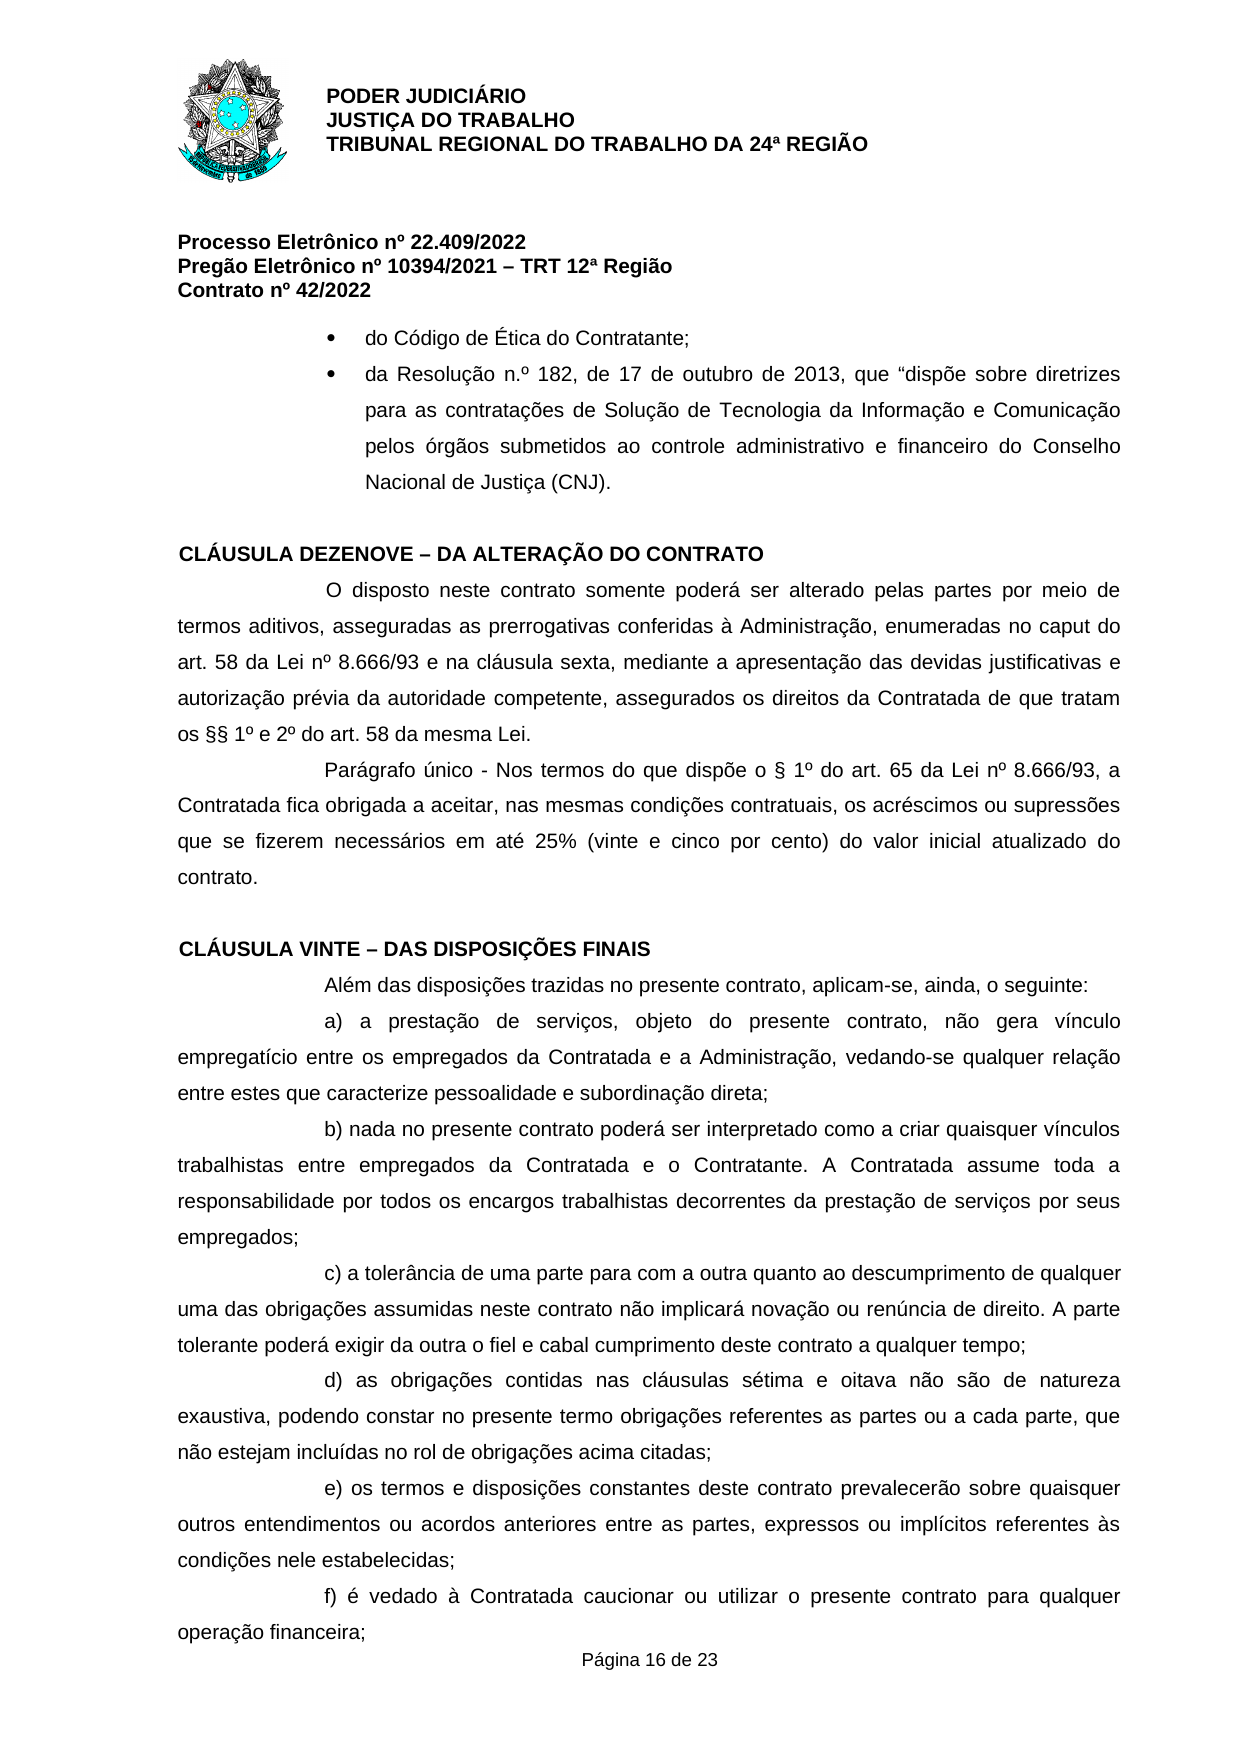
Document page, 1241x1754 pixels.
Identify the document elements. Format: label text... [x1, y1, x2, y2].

picture [177, 58, 289, 183]
text a) a prestação de serviços, objeto do presente contrato, não gera vínculo empregatício entre os empregados da Contratada e a Administração, vedando-se qualquer relação entre estes que caracterize pessoalidade e subordinação direta; [177, 1009, 1122, 1105]
text Além das disposições trazidas no presente contrato, aplicam-se, ainda, o seguinte: [177, 973, 1122, 997]
text c) a tolerância de uma parte para com a outra quanto ao descumprimento de qualquer uma das obrigações assumidas neste contrato não implicará novação ou renúncia de direito. A parte tolerante poderá exigir da outra o fiel e cabal cumprimento deste contrato a qualquer tempo; [177, 1261, 1122, 1356]
text e) os termos e disposições constantes deste contrato prevalecerão sobre quaisquer outros entendimentos ou acordos anteriores entre as partes, expressos ou implícitos referentes às condições nele estabelecidas; [177, 1476, 1122, 1572]
text CLÁUSULA DEZENOVE – DA ALTERAÇÃO DO CONTRATO [177, 542, 1117, 566]
list da Resolução n.º 182, de 17 de outubro de 2013, que “dispõe sobre diretrizes para as contratações de Solução de Tecnologia da Informação e Comunicação pelos órgãos submetidos ao controle administrativo e financeiro do Conselho Nacional de Justiça (CNJ). [327, 362, 1122, 494]
text Parágrafo único - Nos termos do que dispõe o § 1º do art. 65 da Lei nº 8.666/93, a Contratada fica obrigada a aceitar, nas mesmas condições contratuais, os acréscimos ou supressões que se fizerem necessários em até 25% (vinte e cinco por cento) do valor inicial atualizado do contrato. [177, 757, 1122, 889]
text f) é vedado à Contratada caucionar ou utilizar o presente contrato para qualquer operação financeira; [177, 1584, 1122, 1644]
list do Código de Ética do Contratante; [327, 326, 1122, 350]
text d) as obrigações contidas nas cláusulas sétima e oitava não são de natureza exaustiva, podendo constar no presente termo obrigações referentes as partes ou a cada parte, que não estejam incluídas no rol de obrigações acima citadas; [177, 1368, 1122, 1464]
text CLÁUSULA VINTE – DAS DISPOSIÇÕES FINAIS [177, 937, 1117, 961]
text b) nada no presente contrato poderá ser interpretado como a criar quaisquer vínculos trabalhistas entre empregados da Contratada e o Contratante. A Contratada assume toda a responsabilidade por todos os encargos trabalhistas decorrentes da prestação de serviços por seus empregados; [177, 1117, 1122, 1248]
text O disposto neste contrato somente poderá ser alterado pelas partes por meio de termos aditivos, asseguradas as prerrogativas conferidas à Administração, enumeradas no caput do art. 58 da Lei nº 8.666/93 e na cláusula sexta, mediante a apresentação das devidas justificativas e autorização prévia da autoridade competente, assegurados os direitos da Contratada de que tratam os §§ 1º e 2º do art. 58 da mesma Lei. [177, 578, 1122, 745]
